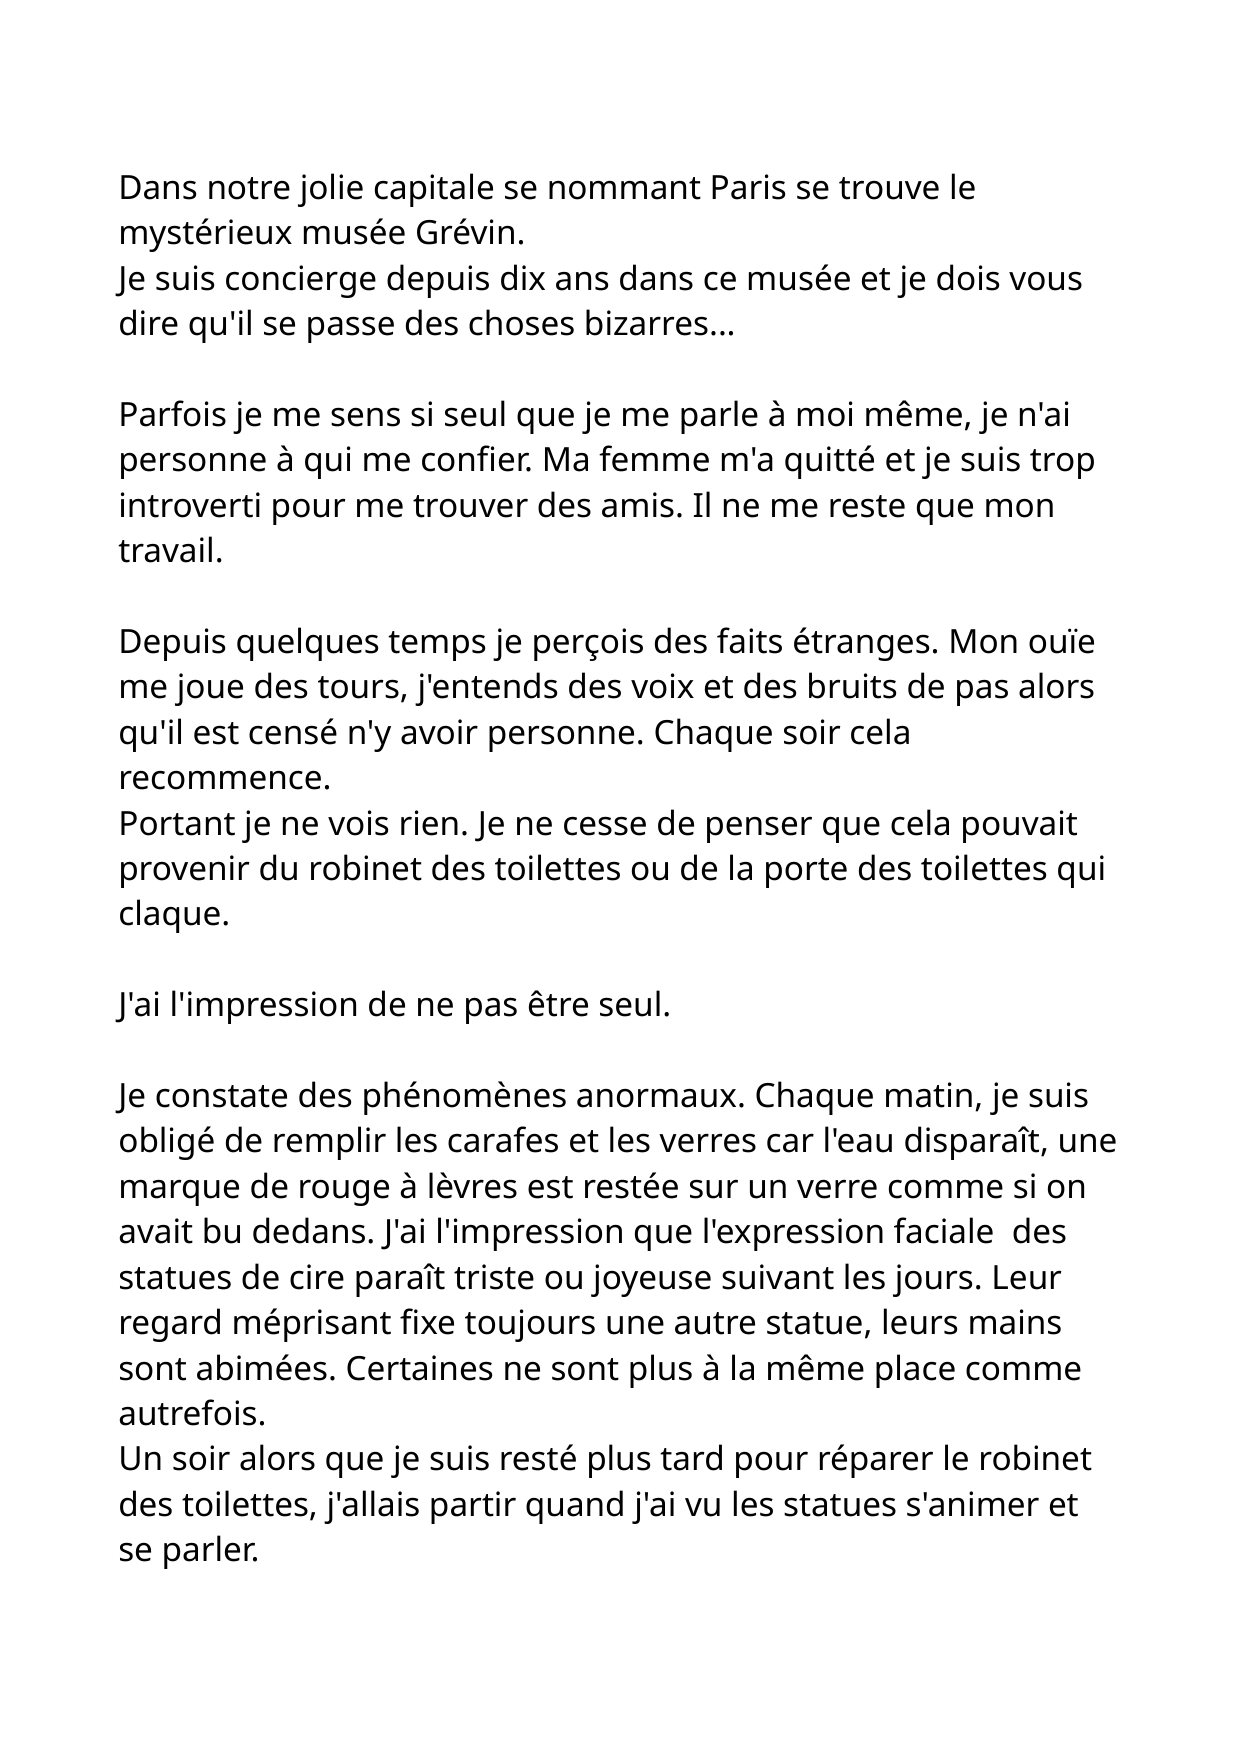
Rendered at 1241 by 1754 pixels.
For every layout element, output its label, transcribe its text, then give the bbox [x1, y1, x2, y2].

text Dans notre jolie capitale se nommant Paris se trouve le mystérieux musée Grévin. [118, 163, 1122, 254]
text J'ai l'impression de ne pas être seul. [118, 981, 1122, 1026]
text Depuis quelques temps je perçois des faits étranges. Mon ouïe me joue des tours, j'entends des voix et des bruits de pas alors qu'il est censé n'y avoir personne. Chaque soir cela recommence. [118, 618, 1122, 799]
text Je suis concierge depuis dix ans dans ce musée et je dois vous dire qu'il se passe des choses bizarres... [118, 254, 1122, 345]
text Je constate des phénomènes anormaux. Chaque matin, je suis obligé de remplir les carafes et les verres car l'eau disparaît, une marque de rouge à lèvres est restée sur un verre comme si on avait bu dedans. J'ai l'impression que l'expression faciale des statues de cire paraît triste ou joyeuse suivant les jours. Leur regard méprisant fixe toujours une autre statue, leurs mains sont abimées. Certaines ne sont plus à la même place comme autrefois. [118, 1072, 1122, 1435]
text Portant je ne vois rien. Je ne cesse de penser que cela pouvait provenir du robinet des toilettes ou de la porte des toilettes qui claque. [118, 799, 1122, 936]
text Parfois je me sens si seul que je me parle à moi même, je n'ai personne à qui me confier. Ma femme m'a quitté et je suis trop introverti pour me trouver des amis. Il ne me reste que mon travail. [118, 391, 1122, 572]
text Un soir alors que je suis resté plus tard pour réparer le robinet des toilettes, j'allais partir quand j'ai vu les statues s'animer et se parler. [118, 1435, 1122, 1571]
